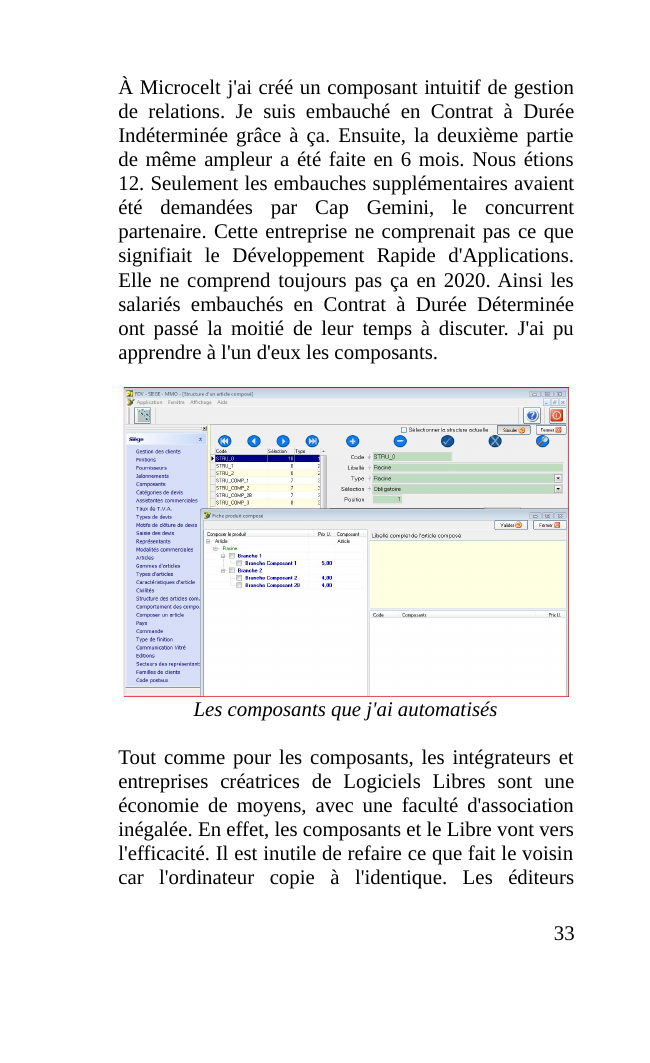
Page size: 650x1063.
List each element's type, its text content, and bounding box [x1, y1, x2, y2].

text Tout comme pour les composants, les intégrateurs et entreprises créatrices de Logiciels Libres sont une économie de moyens, avec une faculté d'association inégalée. En effet, les composants et le Libre vont vers l'efficacité. Il est inutile de refaire ce que fait le voisin car l'ordinateur copie à l'identique. Les éditeurs [118, 744, 574, 889]
picture [123, 387, 569, 697]
text Les composants que j'ai automatisés [118, 696, 574, 721]
text À Microcelt j'ai créé un composant intuitif de gestion de relations. Je suis embauché en Contrat à Durée Indéterminée grâce à ça. Ensuite, la deuxième partie de même ampleur a été faite en 6 mois. Nous étions 12. Seulement les embauches supplémentaires avaient été demandées par Cap Gemini, le concurrent partenaire. Cette entreprise ne comprenait pas ce que signifiait le Développement Rapide d'Applications. Elle ne comprend toujours pas ça en 2020. Ainsi les salariés embauchés en Contrat à Durée Déterminée ont passé la moitié de leur temps à discuter. J'ai pu apprendre à l'un d'eux les composants. [118, 75, 574, 364]
